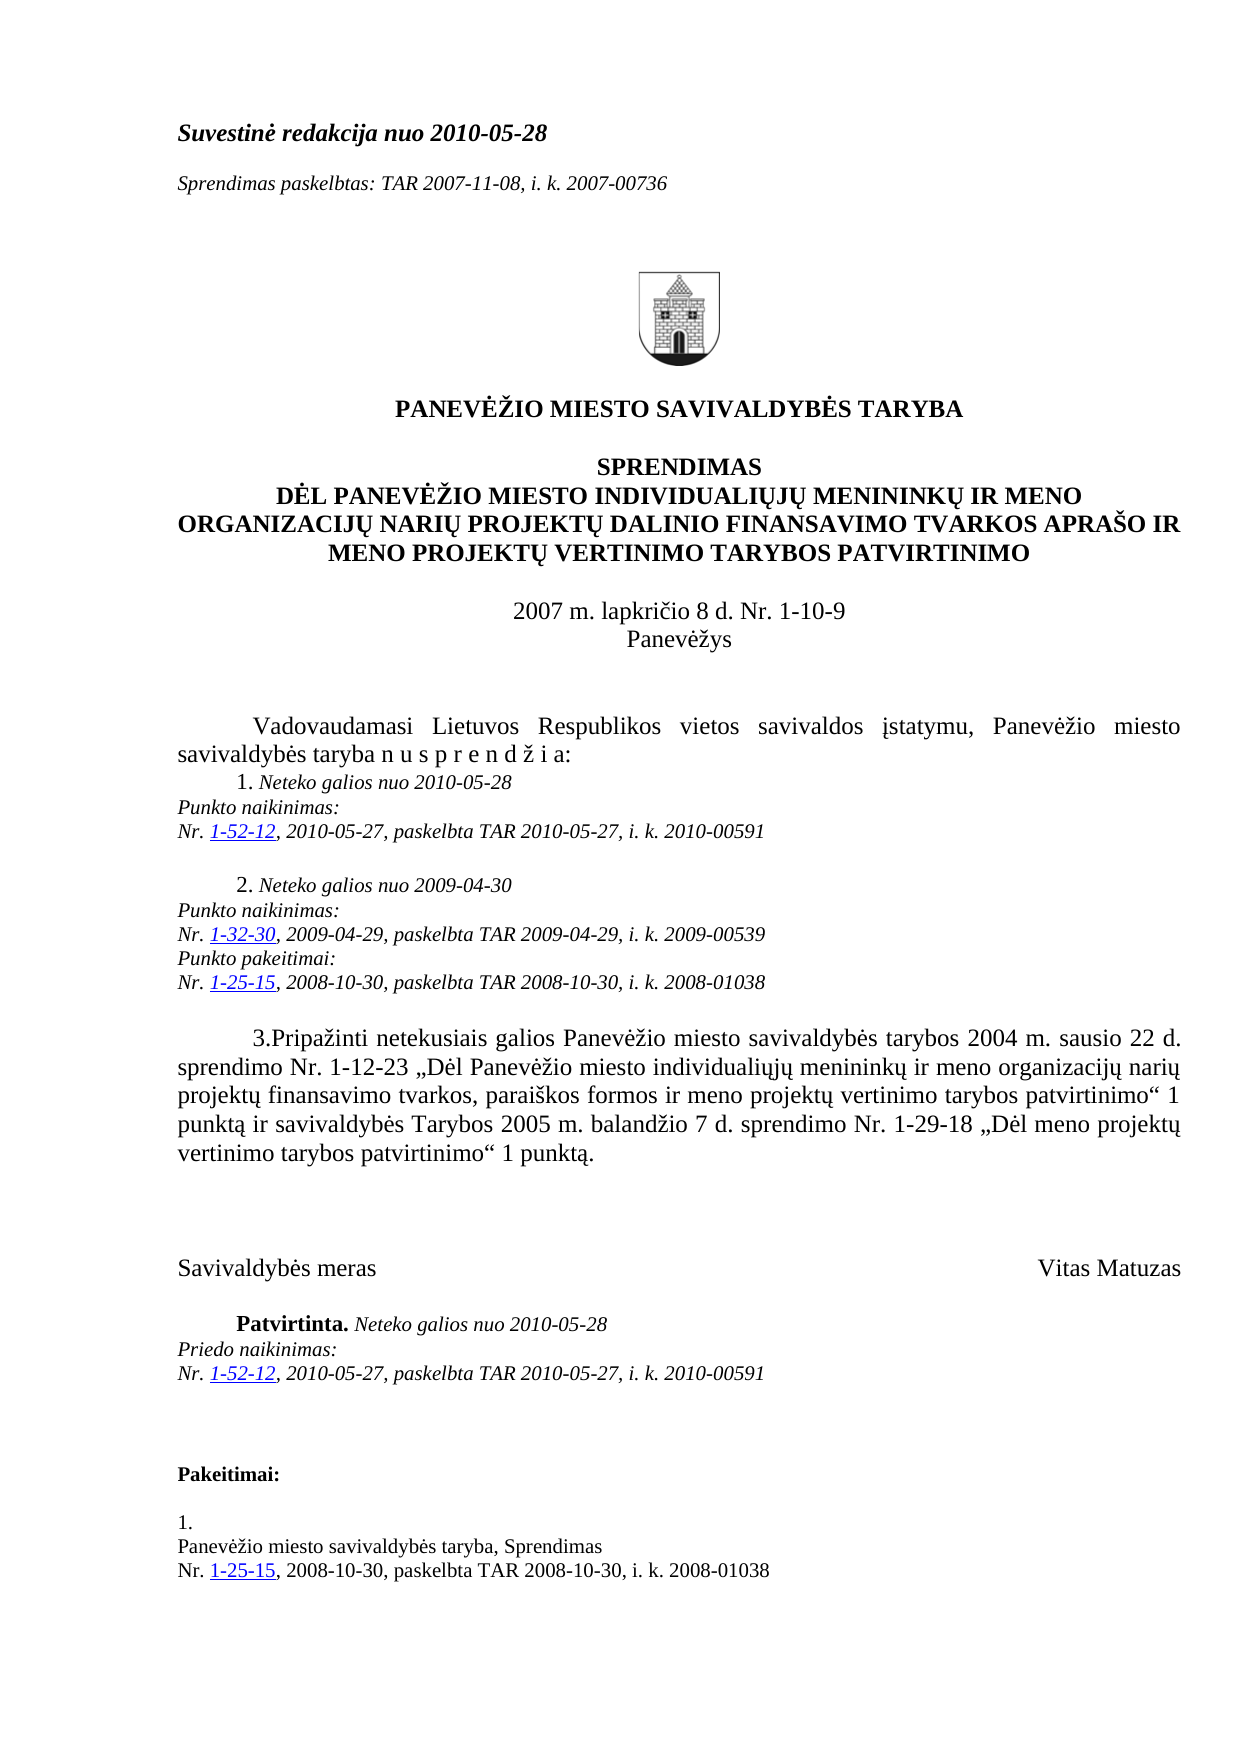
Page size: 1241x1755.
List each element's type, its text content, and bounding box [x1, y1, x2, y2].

text Nr. 1-52-12, 2010-05-27, paskelbta TAR 2010-05-27, i. k. 2010-00591 [177, 1361, 1181, 1385]
text Nr. 1-32-30, 2009-04-29, paskelbta TAR 2009-04-29, i. k. 2009-00539 [177, 922, 1181, 946]
text 2. Neteko galios nuo 2009-04-30 [177, 872, 1181, 898]
text Suvestinė redakcija nuo 2010-05-28 [177, 118, 1181, 147]
text Patvirtinta. Neteko galios nuo 2010-05-28 [177, 1310, 1181, 1337]
text Punkto naikinimas: [177, 898, 1181, 922]
text Nr. 1-25-15, 2008-10-30, paskelbta TAR 2008-10-30, i. k. 2008-01038 [177, 970, 1181, 994]
text 2007 m. lapkričio 8 d. Nr. 1-10-9 [177, 596, 1181, 624]
text Sprendimas paskelbtas: TAR 2007-11-08, i. k. 2007-00736 [177, 171, 1181, 195]
text PANEVĖŽIO MIESTO SAVIVALDYBĖS TARYBA [177, 394, 1181, 423]
text Punkto naikinimas: [177, 795, 1181, 819]
text Priedo naikinimas: [177, 1337, 1181, 1361]
text Panevėžys [177, 624, 1181, 653]
text 1. [177, 1510, 1181, 1534]
text Vadovaudamasi Lietuvos Respublikos vietos savivaldos įstatymu, Panevėžio miesto savivaldybės taryba n u s p r e n d ž i a: [177, 711, 1181, 768]
text Pakeitimai: [177, 1462, 1181, 1486]
text 3.Pripažinti netekusiais galios Panevėžio miesto savivaldybės tarybos 2004 m. sausio 22 d. sprendimo Nr. 1-12-23 „Dėl Panevėžio miesto individualiųjų menininkų ir meno organizacijų narių projektų finansavimo tvarkos, paraiškos formos ir meno projektų vertinimo tarybos patvirtinimo“ 1 punktą ir savivaldybės Tarybos 2005 m. balandžio 7 d. sprendimo Nr. 1-29-18 „Dėl meno projektų vertinimo tarybos patvirtinimo“ 1 punktą. [177, 1023, 1181, 1167]
text Nr. 1-52-12, 2010-05-27, paskelbta TAR 2010-05-27, i. k. 2010-00591 [177, 819, 1181, 843]
text Nr. 1-25-15, 2008-10-30, paskelbta TAR 2008-10-30, i. k. 2008-01038 [177, 1558, 1181, 1582]
text Panevėžio miesto savivaldybės taryba, Sprendimas [177, 1534, 1181, 1558]
text Savivaldybės meras Vitas Matuzas [177, 1253, 1181, 1282]
text Punkto pakeitimai: [177, 946, 1181, 970]
text 1. Neteko galios nuo 2010-05-28 [177, 768, 1181, 795]
text DĖL PANEVĖŽIO MIESTO INDIVIDUALIŲJŲ MENININKŲ IR MENO ORGANIZACIJŲ NARIŲ PROJEKTŲ DALINIO FINANSAVIMO TVARKOS APRAŠO IR MENO PROJEKTŲ VERTINIMO TARYBOS PATVIRTINIMO [177, 481, 1181, 567]
text SPRENDIMAS [177, 452, 1181, 481]
